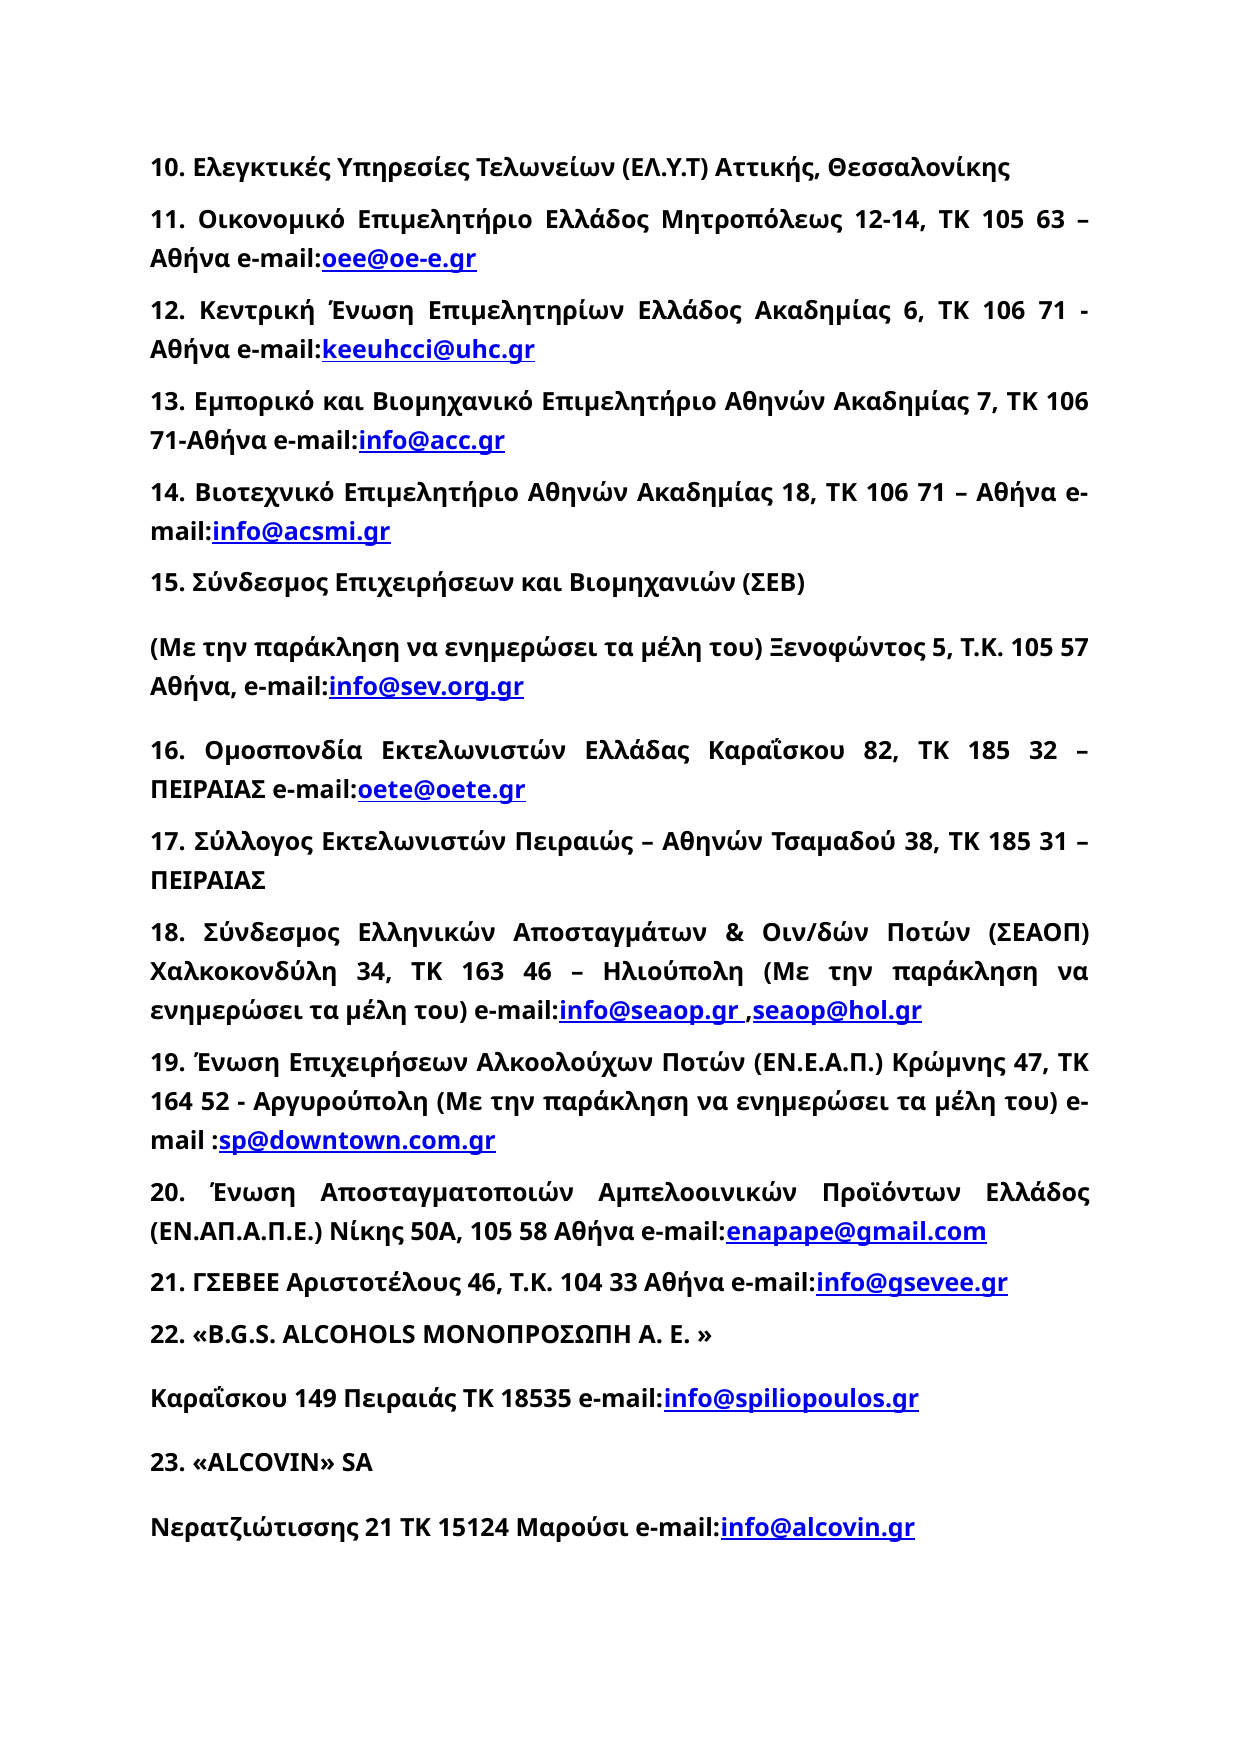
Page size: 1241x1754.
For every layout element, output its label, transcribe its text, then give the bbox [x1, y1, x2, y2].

text 13. Εμπορικό και Βιομηχανικό Επιμελητήριο Αθηνών Ακαδημίας 7, ΤΚ 106 71-Αθήνα e-mail:info@acc.gr [150, 383, 1090, 457]
text Καραΐσκου 149 Πειραιάς ΤΚ 18535 e-mail:info@spiliopoulos.gr [150, 1381, 1090, 1415]
text 15. Σύνδεσμος Επιχειρήσεων και Βιομηχανιών (ΣΕΒ) [150, 565, 1090, 599]
text 11. Οικονομικό Επιμελητήριο Ελλάδος Μητροπόλεως 12-14, ΤΚ 105 63 –Αθήνα e-mail:oee@oe-e.gr [150, 202, 1090, 275]
text 16. Ομοσπονδία Εκτελωνιστών Ελλάδας Καραΐσκου 82, ΤΚ 185 32 – ΠΕΙΡΑΙΑΣ e-mail:oete@oete.gr [150, 732, 1090, 806]
text Νερατζιώτισσης 21 ΤΚ 15124 Μαρούσι e-mail:info@alcovin.gr [150, 1509, 1090, 1543]
text 10. Ελεγκτικές Υπηρεσίες Τελωνείων (ΕΛ.Υ.Τ) Αττικής, Θεσσαλονίκης [150, 150, 1090, 184]
text 12. Κεντρική Ένωση Επιμελητηρίων Ελλάδος Ακαδημίας 6, TK 106 71 - Αθήνα e-mail:keeuhcci@uhc.gr [150, 292, 1090, 366]
text 14. Βιοτεχνικό Επιμελητήριο Αθηνών Ακαδημίας 18, ΤΚ 106 71 – Αθήνα e-mail:info@acsmi.gr [150, 474, 1090, 547]
text 22. «B.G.S. ALCOHOLS ΜΟΝΟΠΡΟΣΩΠΗ Α. Ε. » [150, 1317, 1090, 1351]
text 19. Ένωση Επιχειρήσεων Αλκοολούχων Ποτών (ΕΝ.Ε.Α.Π.) Κρώμνης 47, ΤΚ 164 52 - Αργυρούπολη (Με την παράκληση να ενημερώσει τα μέλη του) e-mail :sp@downtown.com.gr [150, 1044, 1090, 1157]
text 20. Ένωση Αποσταγματοποιών Αμπελοοινικών Προϊόντων Ελλάδος (ΕΝ.ΑΠ.Α.Π.Ε.) Νίκης 50Α, 105 58 Αθήνα e-mail:enapape@gmail.com [150, 1174, 1090, 1247]
text 18. Σύνδεσμος Ελληνικών Αποσταγμάτων & Οιν/δών Ποτών (ΣΕΑΟΠ) Χαλκοκονδύλη 34, ΤΚ 163 46 – Ηλιούπολη (Με την παράκληση να ενημερώσει τα μέλη του) e-mail:info@seaop.gr ,seaop@hol.gr [150, 914, 1090, 1027]
text 23. «ALCOVIN» SA [150, 1445, 1090, 1479]
text 21. ΓΣΕΒΕΕ Αριστοτέλους 46, Τ.Κ. 104 33 Αθήνα e-mail:info@gsevee.gr [150, 1265, 1090, 1299]
text 17. Σύλλογος Εκτελωνιστών Πειραιώς – Αθηνών Τσαμαδού 38, ΤΚ 185 31 – ΠΕΙΡΑΙΑΣ [150, 823, 1090, 897]
text (Με την παράκληση να ενημερώσει τα μέλη του) Ξενοφώντος 5, Τ.Κ. 105 57 Αθήνα, e-mail:info@sev.org.gr [150, 629, 1090, 702]
